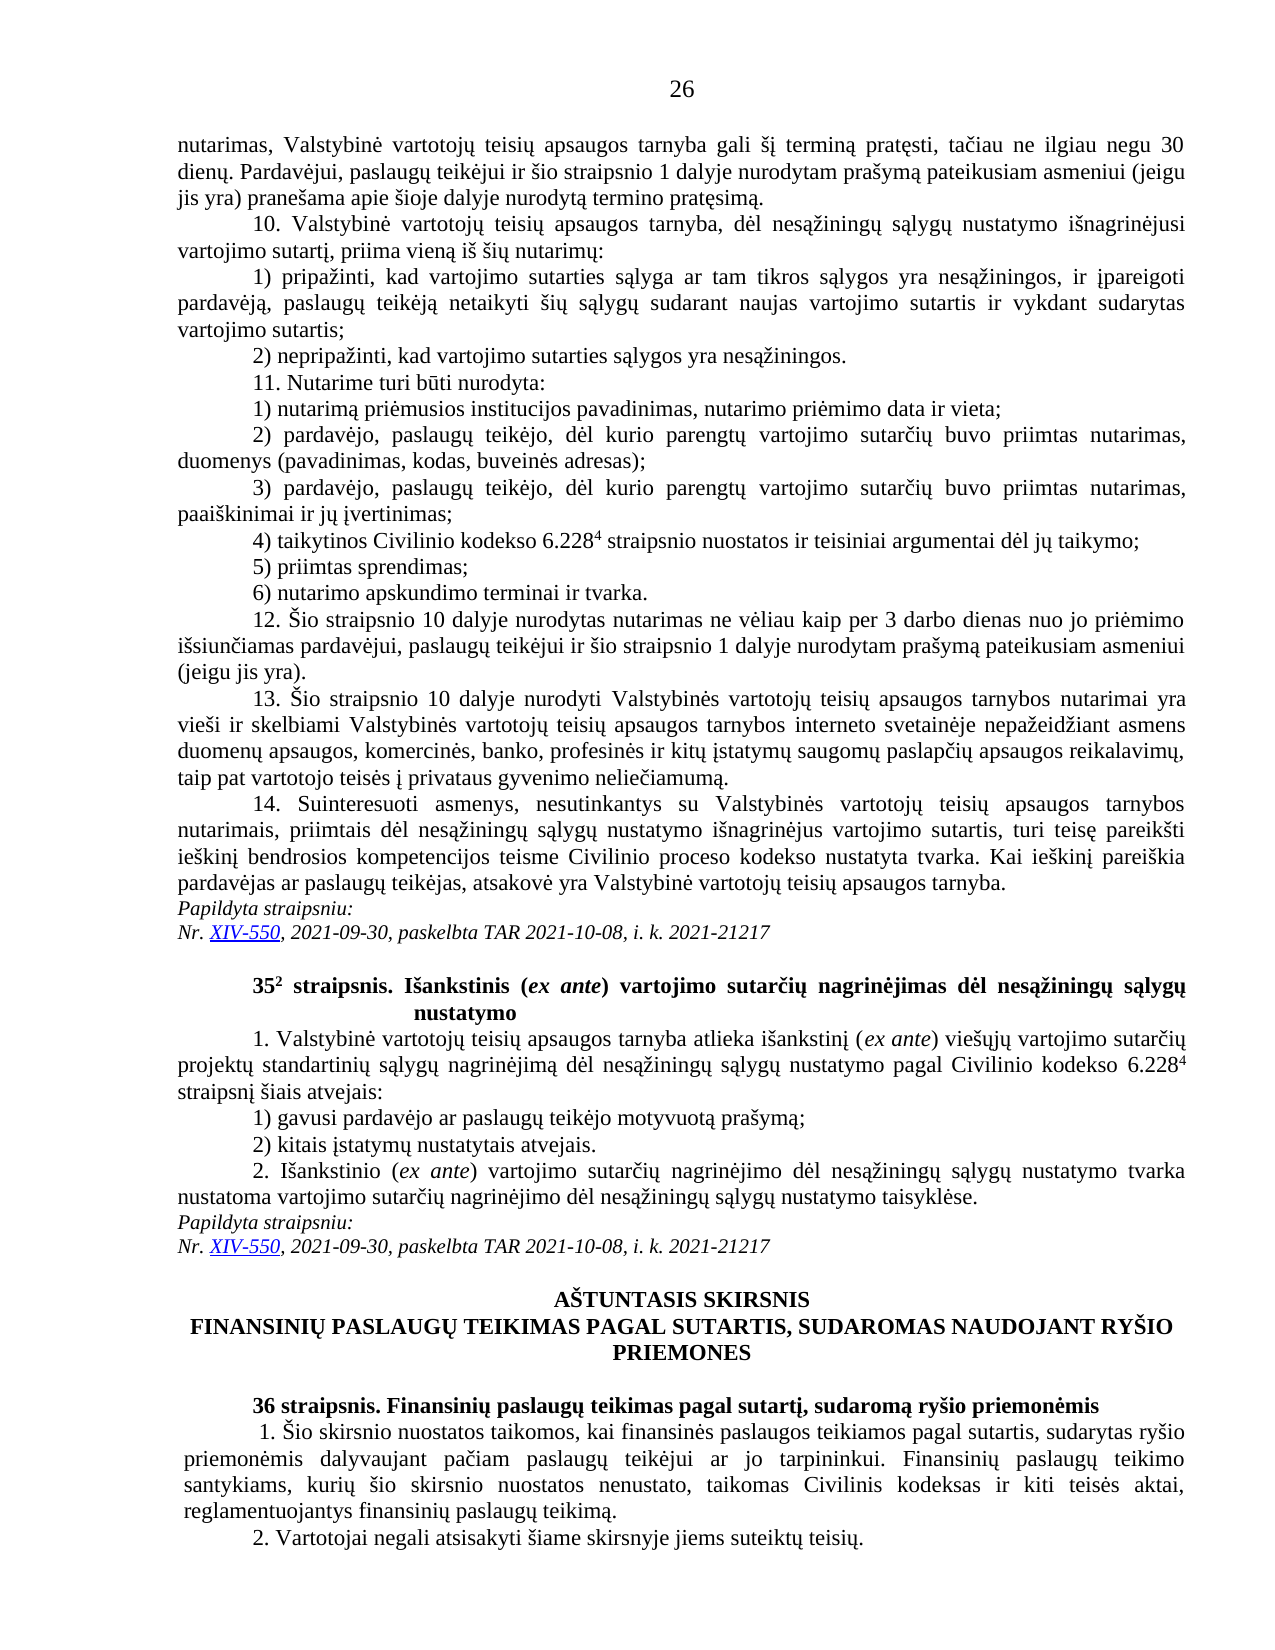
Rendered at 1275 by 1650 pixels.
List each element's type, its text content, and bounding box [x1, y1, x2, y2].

text 36 straipsnis. Finansinių paslaugų teikimas pagal sutartį, sudaromą ryšio priemonėmis [252, 1392, 1186, 1418]
text 1. Valstybinė vartotojų teisių apsaugos tarnyba atlieka išankstinį (ex ante) viešųjų vartojimo sutarčių projektų standartinių sąlygų nagrinėjimą dėl nesąžiningų sąlygų nustatymo pagal Civilinio kodekso 6.2284 straipsnį šiais atvejais: [177, 1025, 1186, 1104]
text 2. Išankstinio (ex ante) vartojimo sutarčių nagrinėjimo dėl nesąžiningų sąlygų nustatymo tvarka nustatoma vartojimo sutarčių nagrinėjimo dėl nesąžiningų sąlygų nustatymo taisyklėse. [177, 1157, 1186, 1210]
text 14. Suinteresuoti asmenys, nesutinkantys su Valstybinės vartotojų teisių apsaugos tarnybos nutarimais, priimtais dėl nesąžiningų sąlygų nustatymo išnagrinėjus vartojimo sutartis, turi teisę pareikšti ieškinį bendrosios kompetencijos teisme Civilinio proceso kodekso nustatyta tvarka. Kai ieškinį pareiškia pardavėjas ar paslaugų teikėjas, atsakovė yra Valstybinė vartotojų teisių apsaugos tarnyba. [177, 790, 1186, 896]
text 3) pardavėjo, paslaugų teikėjo, dėl kurio parengtų vartojimo sutarčių buvo priimtas nutarimas, paaiškinimai ir jų įvertinimas; [177, 474, 1186, 527]
text 352 straipsnis. Išankstinis (ex ante) vartojimo sutarčių nagrinėjimas dėl nesąžiningų sąlygų nustatymo [252, 972, 1186, 1025]
text 2. Vartotojai negali atsisakyti šiame skirsnyje jiems suteiktų teisių. [177, 1524, 1186, 1550]
text 1. Šio skirsnio nuostatos taikomos, kai finansinės paslaugos teikiamos pagal sutartis, sudarytas ryšio priemonėmis dalyvaujant pačiam paslaugų teikėjui ar jo tarpininkui. Finansinių paslaugų teikimo santykiams, kurių šio skirsnio nuostatos nenustato, taikomas Civilinis kodeksas ir kiti teisės aktai, reglamentuojantys finansinių paslaugų teikimą. [183, 1418, 1186, 1524]
text Papildyta straipsniu: [177, 1210, 1186, 1234]
text 6) nutarimo apskundimo terminai ir tvarka. [177, 579, 1186, 606]
text 12. Šio straipsnio 10 dalyje nurodytas nutarimas ne vėliau kaip per 3 darbo dienas nuo jo priėmimo išsiunčiamas pardavėjui, paslaugų teikėjui ir šio straipsnio 1 dalyje nurodytam prašymą pateikusiam asmeniui (jeigu jis yra). [177, 606, 1186, 685]
text Nr. XIV-550, 2021-09-30, paskelbta TAR 2021-10-08, i. k. 2021-21217 [177, 920, 1186, 944]
text nutarimas, Valstybinė vartotojų teisių apsaugos tarnyba gali šį terminą pratęsti, tačiau ne ilgiau negu 30 dienų. Pardavėjui, paslaugų teikėjui ir šio straipsnio 1 dalyje nurodytam prašymą pateikusiam asmeniui (jeigu jis yra) pranešama apie šioje dalyje nurodytą termino pratęsimą. [177, 131, 1186, 210]
text 2) pardavėjo, paslaugų teikėjo, dėl kurio parengtų vartojimo sutarčių buvo priimtas nutarimas, duomenys (pavadinimas, kodas, buveinės adresas); [177, 421, 1186, 474]
text Nr. XIV-550, 2021-09-30, paskelbta TAR 2021-10-08, i. k. 2021-21217 [177, 1234, 1186, 1258]
text 2) kitais įstatymų nustatytais atvejais. [177, 1131, 1186, 1157]
text finansinių paslaugų teikimAS PAGAL SUTARTIS, SUDAROMAS NAUDOJANT RYŠIO PRIEMONES [177, 1313, 1186, 1366]
text 5) priimtas sprendimas; [177, 553, 1186, 579]
text 13. Šio straipsnio 10 dalyje nurodyti Valstybinės vartotojų teisių apsaugos tarnybos nutarimai yra vieši ir skelbiami Valstybinės vartotojų teisių apsaugos tarnybos interneto svetainėje nepažeidžiant asmens duomenų apsaugos, komercinės, banko, profesinės ir kitų įstatymų saugomų paslapčių apsaugos reikalavimų, taip pat vartotojo teisės į privataus gyvenimo neliečiamumą. [177, 685, 1186, 790]
text 1) nutarimą priėmusios institucijos pavadinimas, nutarimo priėmimo data ir vieta; [177, 395, 1186, 421]
text 1) gavusi pardavėjo ar paslaugų teikėjo motyvuotą prašymą; [177, 1104, 1186, 1131]
text Papildyta straipsniu: [177, 896, 1186, 920]
text 2) nepripažinti, kad vartojimo sutarties sąlygos yra nesąžiningos. [177, 342, 1186, 368]
text 1) pripažinti, kad vartojimo sutarties sąlyga ar tam tikros sąlygos yra nesąžiningos, ir įpareigoti pardavėją, paslaugų teikėją netaikyti šių sąlygų sudarant naujas vartojimo sutartis ir vykdant sudarytas vartojimo sutartis; [177, 263, 1186, 342]
text 10. Valstybinė vartotojų teisių apsaugos tarnyba, dėl nesąžiningų sąlygų nustatymo išnagrinėjusi vartojimo sutartį, priima vieną iš šių nutarimų: [177, 210, 1186, 263]
text AŠTUNTASIS SKIRSNIS [177, 1287, 1186, 1313]
text 4) taikytinos Civilinio kodekso 6.2284 straipsnio nuostatos ir teisiniai argumentai dėl jų taikymo; [177, 527, 1186, 553]
text 11. Nutarime turi būti nurodyta: [177, 368, 1186, 395]
